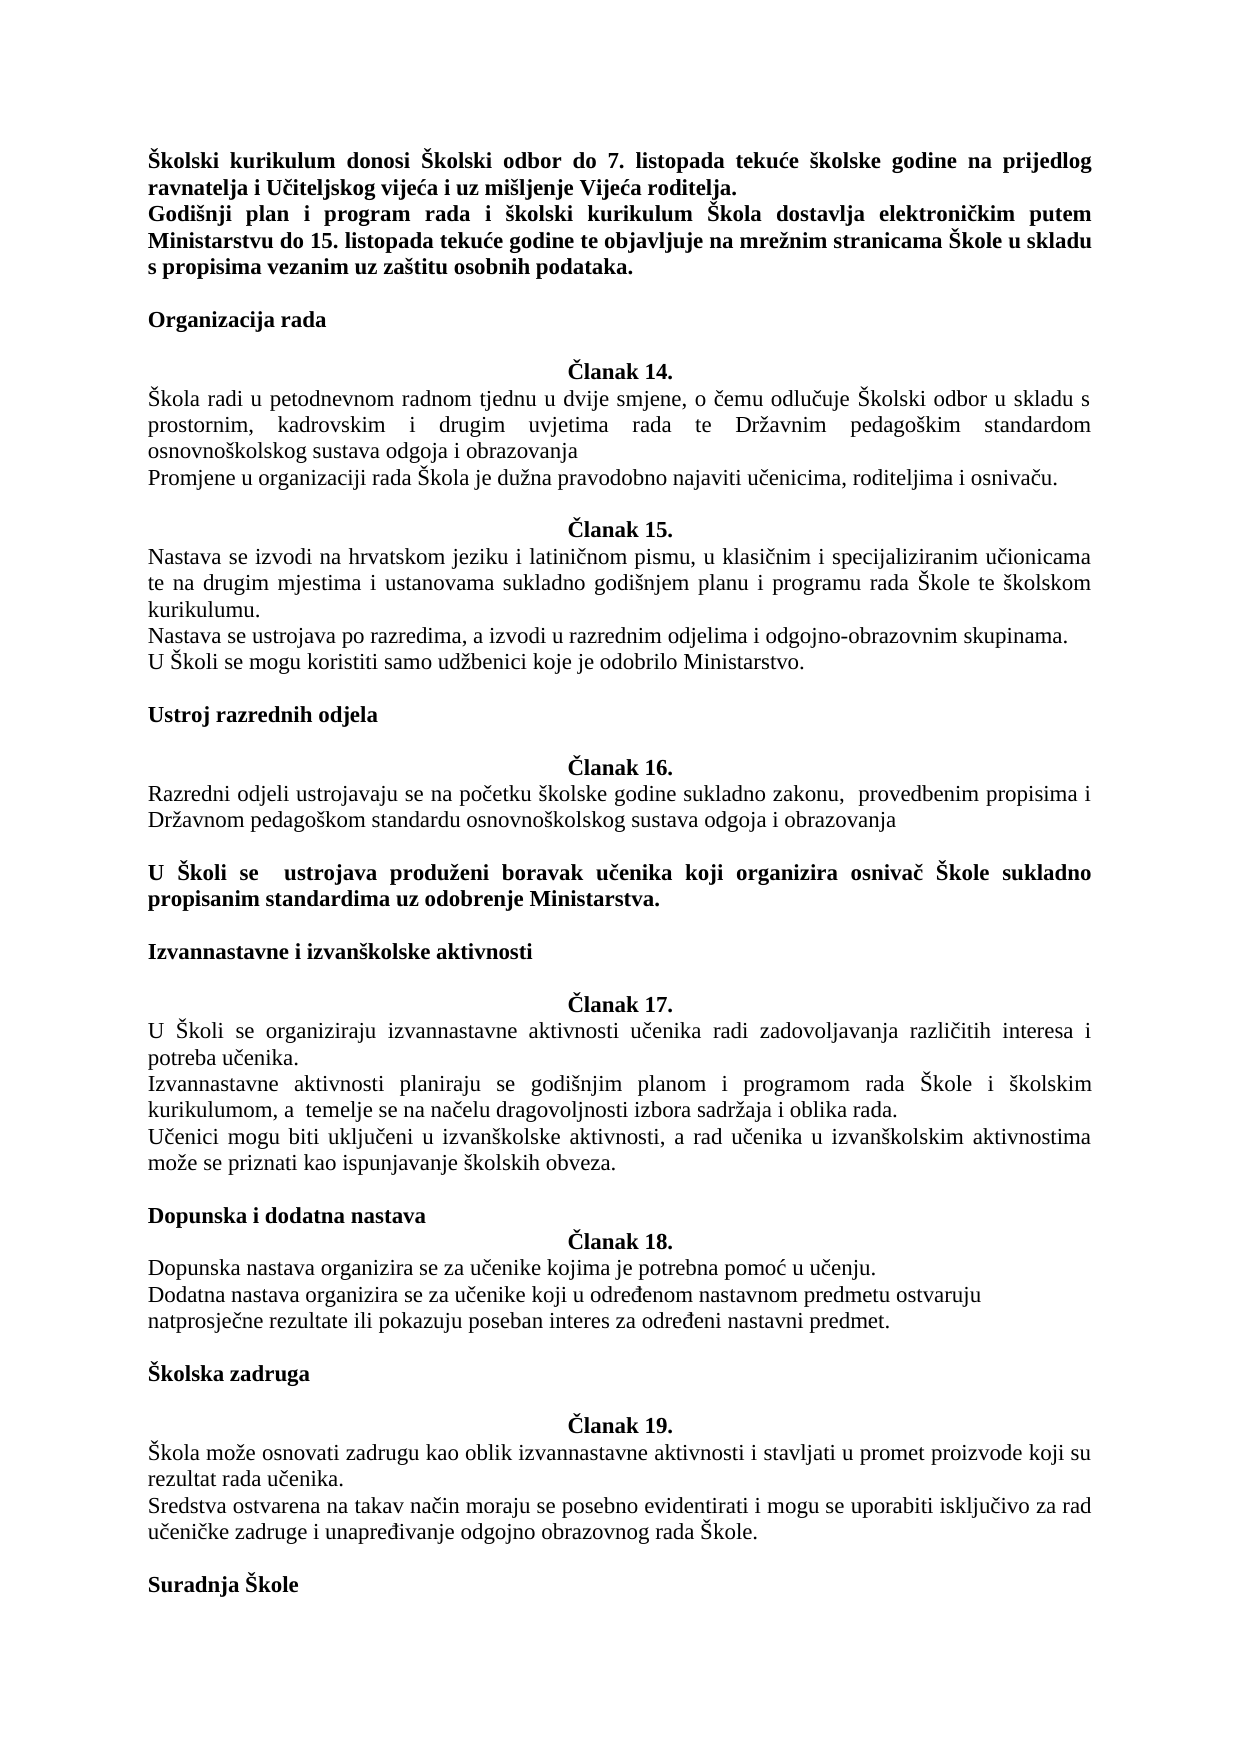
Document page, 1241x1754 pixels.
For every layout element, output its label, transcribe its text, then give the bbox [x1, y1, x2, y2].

text Školska zadruga [148, 1360, 1093, 1386]
text Članak 15. [148, 517, 1093, 543]
text Školski kurikulum donosi Školski odbor do 7. listopada tekuće školske godine na prijedlog ravnatelja i Učiteljskog vijeća i uz mišljenje Vijeća roditelja. [148, 148, 1093, 200]
text Škola može osnovati zadrugu kao oblik izvannastavne aktivnosti i stavljati u promet proizvode koji su rezultat rada učenika. [148, 1439, 1093, 1492]
text Razredni odjeli ustrojavaju se na početku školske godine sukladno zakonu, provedbenim propisima i Državnom pedagoškom standardu osnovnoškolskog sustava odgoja i obrazovanja [148, 780, 1093, 833]
text Dopunska i dodatna nastava [148, 1202, 1093, 1228]
text Članak 17. [148, 991, 1093, 1017]
text Izvannastavne aktivnosti planiraju se godišnjim planom i programom rada Škole i školskim kurikulumom, a temelje se na načelu dragovoljnosti izbora sadržaja i oblika rada. [148, 1070, 1093, 1123]
text Dopunska nastava organizira se za učenike kojima je potrebna pomoć u učenju. [148, 1254, 1093, 1281]
text Organizacija rada [148, 306, 1093, 332]
text Sredstva ostvarena na takav način moraju se posebno evidentirati i mogu se uporabiti isključivo za rad učeničke zadruge i unapređivanje odgojno obrazovnog rada Škole. [148, 1492, 1093, 1544]
text Ustroj razrednih odjela [148, 701, 1093, 727]
text Promjene u organizaciji rada Škola je dužna pravodobno najaviti učenicima, roditeljima i osnivaču. [148, 464, 1093, 490]
text Suradnja Škole [148, 1571, 1093, 1597]
text Škola radi u petodnevnom radnom tjednu u dvije smjene, o čemu odlučuje Školski odbor u skladu s prostornim, kadrovskim i drugim uvjetima rada te Državnim pedagoškim standardom osnovnoškolskog sustava odgoja i obrazovanja [148, 385, 1093, 464]
text Nastava se izvodi na hrvatskom jeziku i latiničnom pismu, u klasičnim i specijaliziranim učionicama te na drugim mjestima i ustanovama sukladno godišnjem planu i programu rada Škole te školskom kurikulumu. [148, 543, 1093, 622]
text Godišnji plan i program rada i školski kurikulum Škola dostavlja elektroničkim putem Ministarstvu do 15. listopada tekuće godine te objavljuje na mrežnim stranicama Škole u skladu s propisima vezanim uz zaštitu osobnih podataka. [148, 200, 1093, 279]
text U Školi se ustrojava produženi boravak učenika koji organizira osnivač Škole sukladno propisanim standardima uz odobrenje Ministarstva. [148, 859, 1093, 912]
text Članak 19. [148, 1413, 1093, 1439]
text Članak 14. [148, 358, 1093, 385]
text U Školi se mogu koristiti samo udžbenici koje je odobrilo Ministarstvo. [148, 648, 1093, 675]
text Članak 16. [148, 754, 1093, 780]
text U Školi se organiziraju izvannastavne aktivnosti učenika radi zadovoljavanja različitih interesa i potreba učenika. [148, 1017, 1093, 1070]
text Dodatna nastava organizira se za učenike koji u određenom nastavnom predmetu ostvaruju natprosječne rezultate ili pokazuju poseban interes za određeni nastavni predmet. [148, 1281, 1093, 1333]
text Članak 18. [148, 1228, 1093, 1254]
text Nastava se ustrojava po razredima, a izvodi u razrednim odjelima i odgojno-obrazovnim skupinama. [148, 622, 1093, 648]
text Učenici mogu biti uključeni u izvanškolske aktivnosti, a rad učenika u izvanškolskim aktivnostima može se priznati kao ispunjavanje školskih obveza. [148, 1123, 1093, 1175]
text Izvannastavne i izvanškolske aktivnosti [148, 938, 1093, 964]
